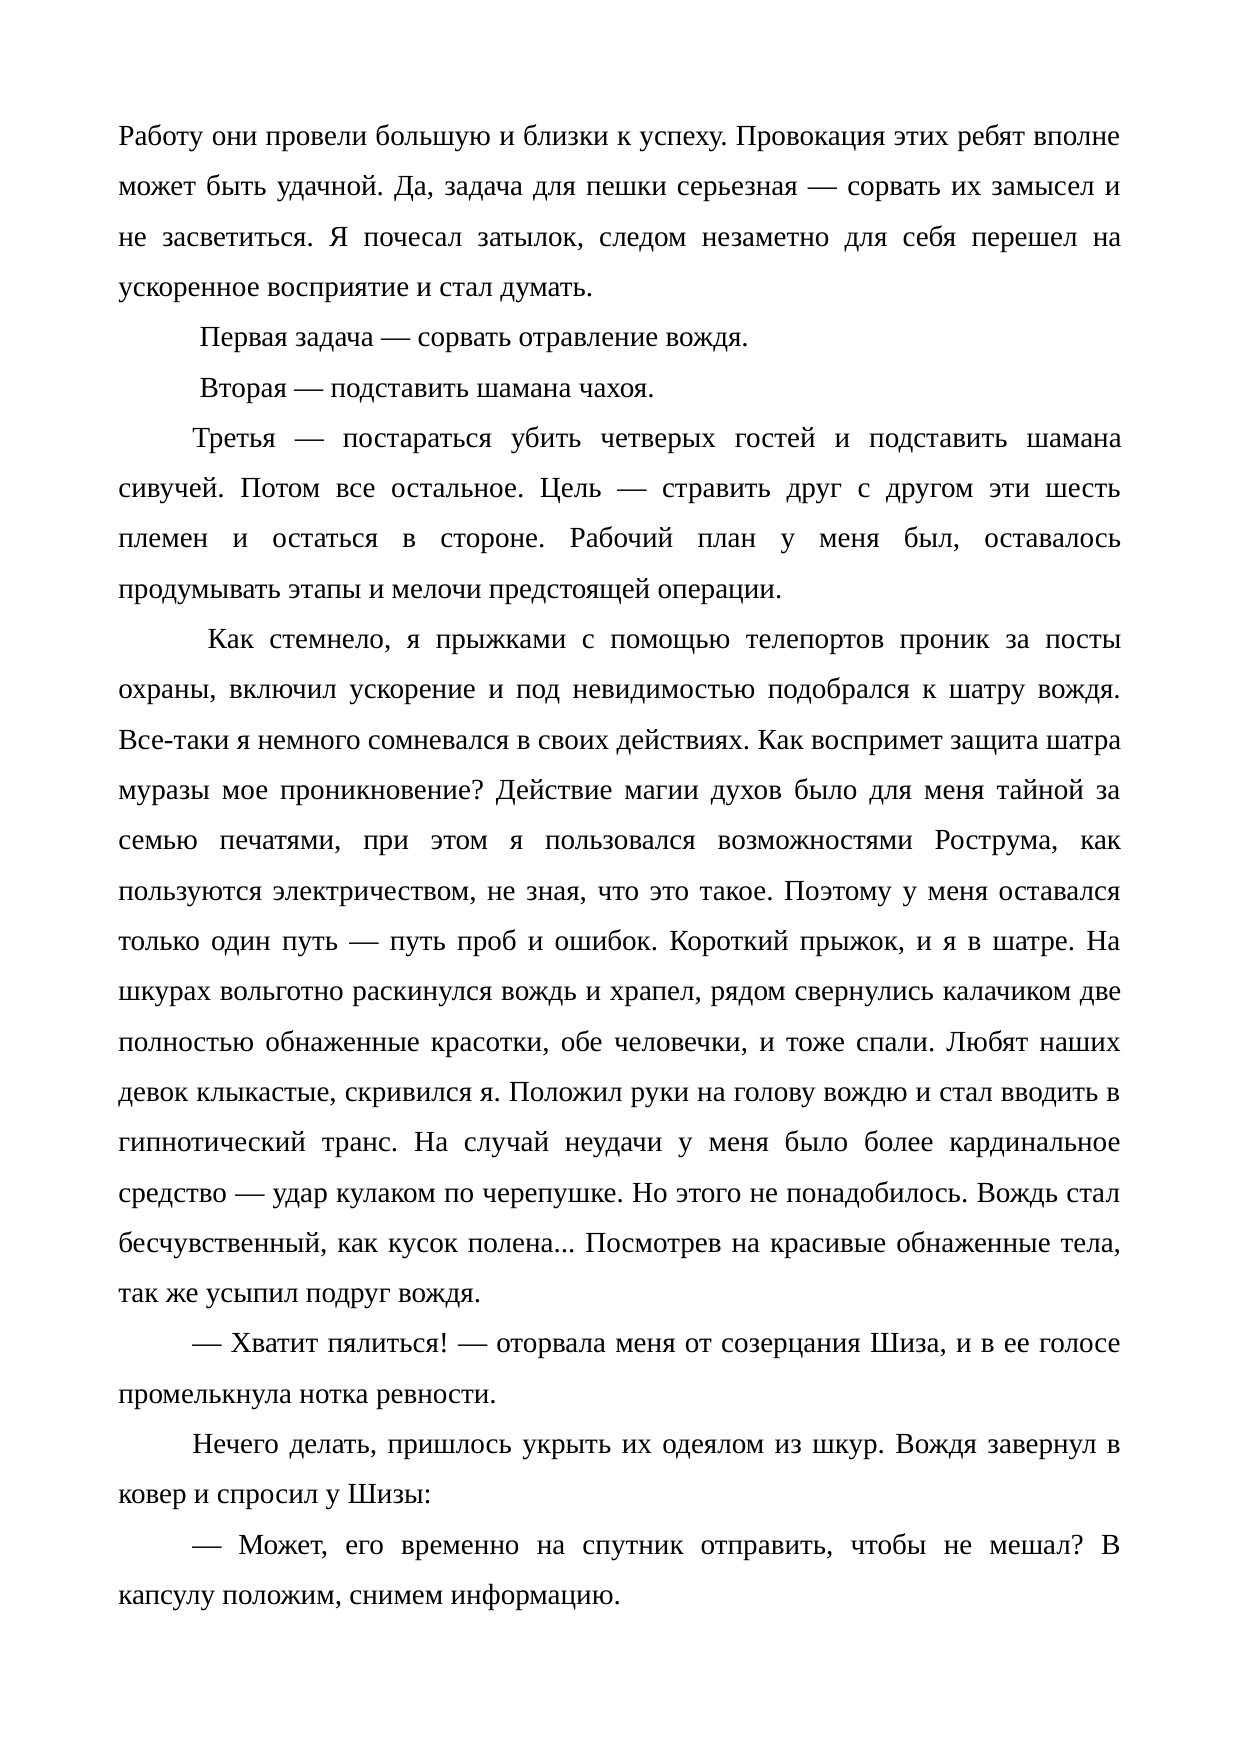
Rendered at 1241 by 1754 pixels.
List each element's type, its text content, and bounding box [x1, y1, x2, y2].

text Третья — постараться убить четверых гостей и подставить шамана сивучей. Потом все остальное. Цель — стравить друг с другом эти шесть племен и остаться в стороне. Рабочий план у меня был, оставалось продумывать этапы и мелочи предстоящей операции. [118, 420, 1122, 604]
text Вторая — подставить шамана чахоя. [118, 370, 1122, 403]
text — Может, его временно на спутник отправить, чтобы не мешал? В капсулу положим, снимем информацию. [118, 1527, 1122, 1611]
text Как стемнело, я прыжками с помощью телепортов проник за посты охраны, включил ускорение и под невидимостью подобрался к шатру вождя. Все-таки я немного сомневался в своих действиях. Как воспримет защита шатра муразы мое проникновение? Действие магии духов было для меня тайной за семью печатями, при этом я пользовался возможностями Рострума, как пользуются электричеством, не зная, что это такое. Поэтому у меня оставался только один путь — путь проб и ошибок. Короткий прыжок, и я в шатре. На шкурах вольготно раскинулся вождь и храпел, рядом свернулись калачиком две полностью обнаженные красотки, обе человечки, и тоже спали. Любят наших девок клыкастые, скривился я. Положил руки на голову вождю и стал вводить в гипнотический транс. На случай неудачи у меня было более кардинальное средство — удар кулаком по черепушке. Но этого не понадобилось. Вождь стал бесчувственный, как кусок полена... Посмотрев на красивые обнаженные тела, так же усыпил подруг вождя. [118, 621, 1122, 1309]
text Нечего делать, пришлось укрыть их одеялом из шкур. Вождя завернул в ковер и спросил у Шизы: [118, 1426, 1122, 1510]
text — Хватит пялиться! — оторвала меня от созерцания Шиза, и в ее голосе промелькнула нотка ревности. [118, 1326, 1122, 1409]
text Работу они провели большую и близки к успеху. Провокация этих ребят вполне может быть удачной. Да, задача для пешки серьезная — сорвать их замысел и не засветиться. Я почесал затылок, следом незаметно для себя перешел на ускоренное восприятие и стал думать. [118, 118, 1122, 303]
text Первая задача — сорвать отравление вождя. [118, 319, 1122, 353]
